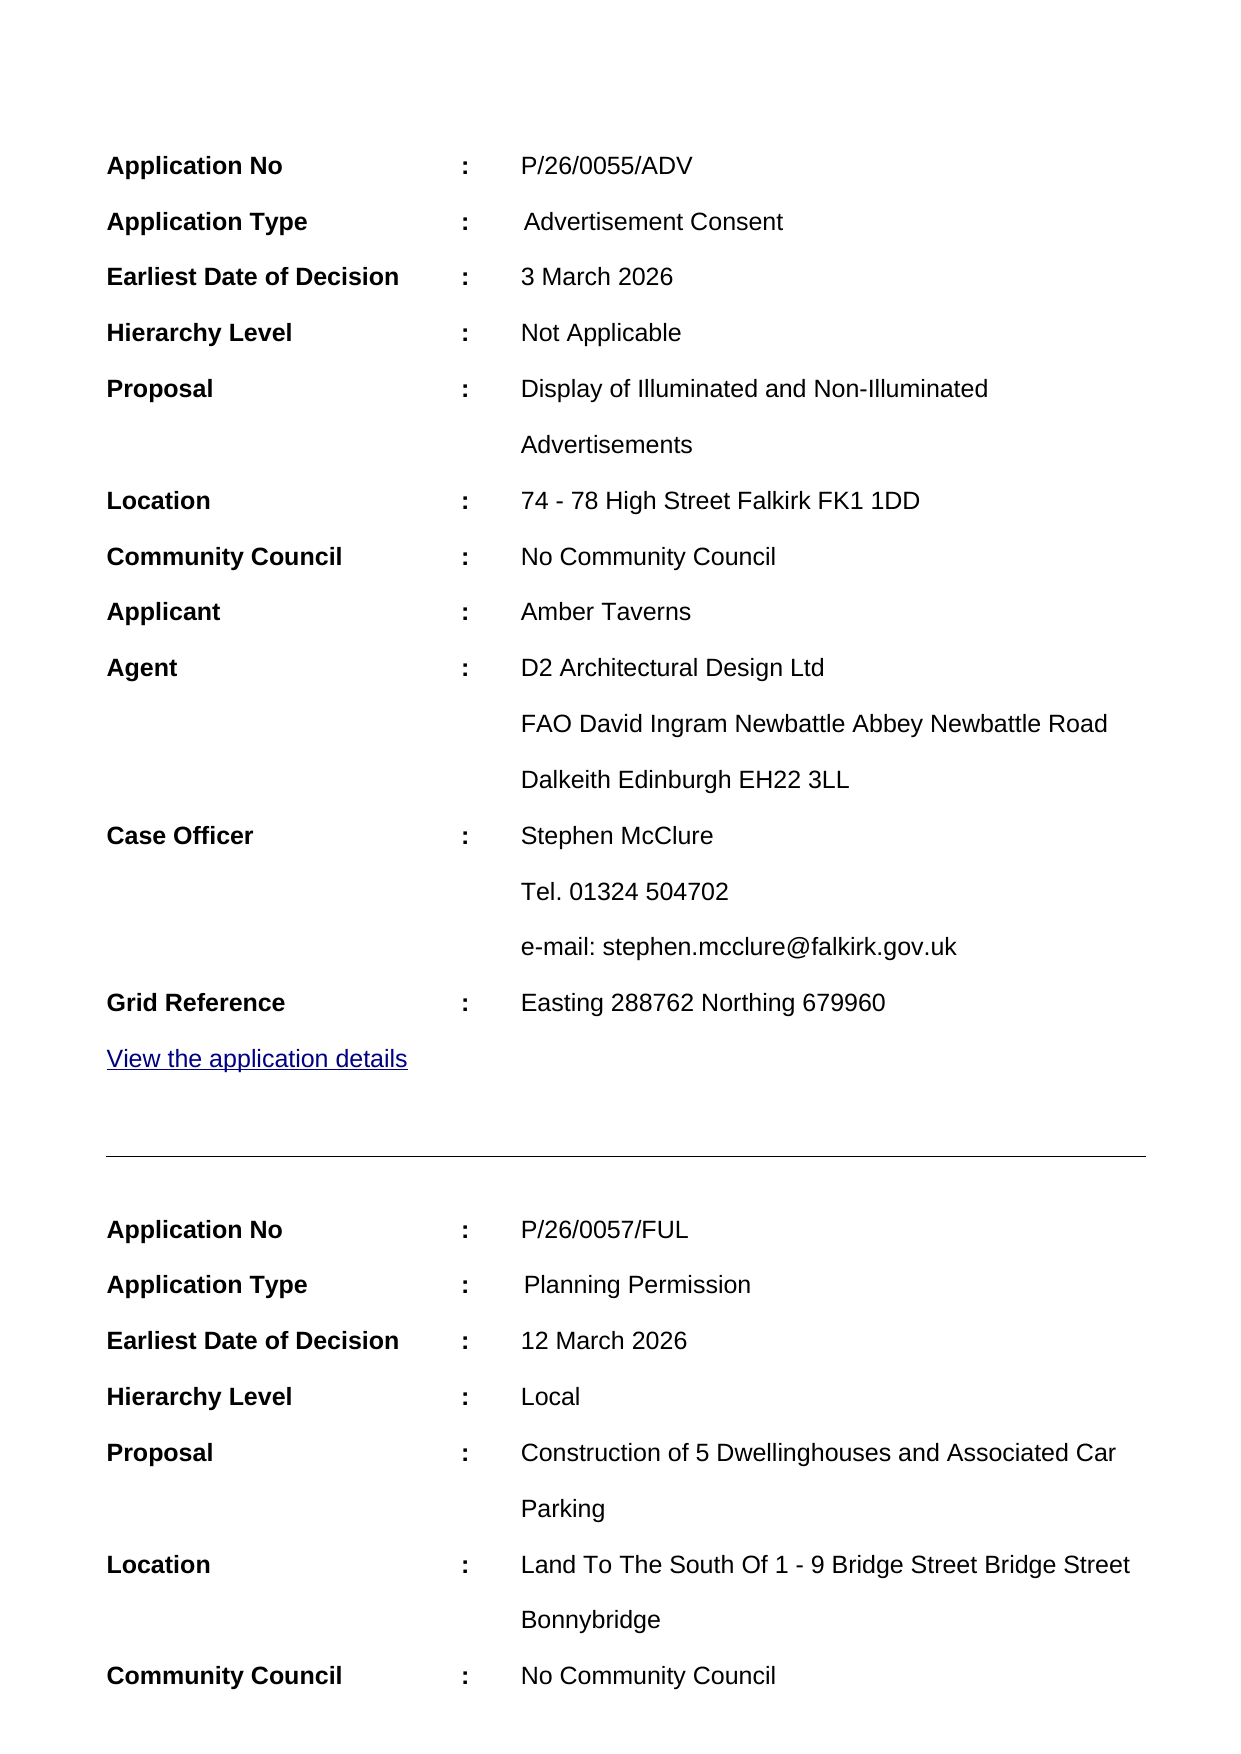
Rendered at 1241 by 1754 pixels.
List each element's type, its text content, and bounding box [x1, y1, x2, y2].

text Earliest Date of Decision : 12 March 2026 [106, 1326, 1146, 1355]
text Application Type : Planning Permission [106, 1271, 1146, 1299]
text Parking [106, 1494, 1146, 1523]
text Community Council : No Community Council [106, 542, 1146, 570]
text Application No : P/26/0057/FUL [106, 1215, 1146, 1243]
text Tel. 01324 504702 [106, 877, 1146, 905]
text Agent : D2 Architectural Design Ltd [106, 653, 1146, 682]
text e-mail: stephen.mcclure@falkirk.gov.uk [106, 932, 1146, 961]
text Applicant : Amber Taverns [106, 597, 1146, 626]
text Location : Land To The South Of 1 - 9 Bridge Street Bridge Street [106, 1550, 1146, 1578]
text Hierarchy Level : Local [106, 1382, 1146, 1411]
text Community Council : No Community Council [106, 1661, 1146, 1690]
text Case Officer : Stephen McClure [106, 821, 1146, 849]
text Dalkeith Edinburgh EH22 3LL [106, 765, 1146, 794]
text Proposal : Construction of 5 Dwellinghouses and Associated Car [106, 1438, 1146, 1467]
text Application Type : Advertisement Consent [106, 207, 1146, 235]
text Location : 74 - 78 High Street Falkirk FK1 1DD [106, 486, 1146, 514]
text Application No : P/26/0055/ADV [106, 151, 1146, 179]
text Bonnybridge [106, 1606, 1146, 1634]
text FAO David Ingram Newbattle Abbey Newbattle Road [106, 709, 1146, 738]
text Grid Reference : Easting 288762 Northing 679960 [106, 988, 1146, 1017]
text Advertisements [106, 430, 1146, 459]
text Proposal : Display of Illuminated and Non-Illuminated [106, 374, 1146, 403]
text Earliest Date of Decision : 3 March 2026 [106, 262, 1146, 291]
text Hierarchy Level : Not Applicable [106, 318, 1146, 347]
text View the application details [106, 1044, 1146, 1073]
